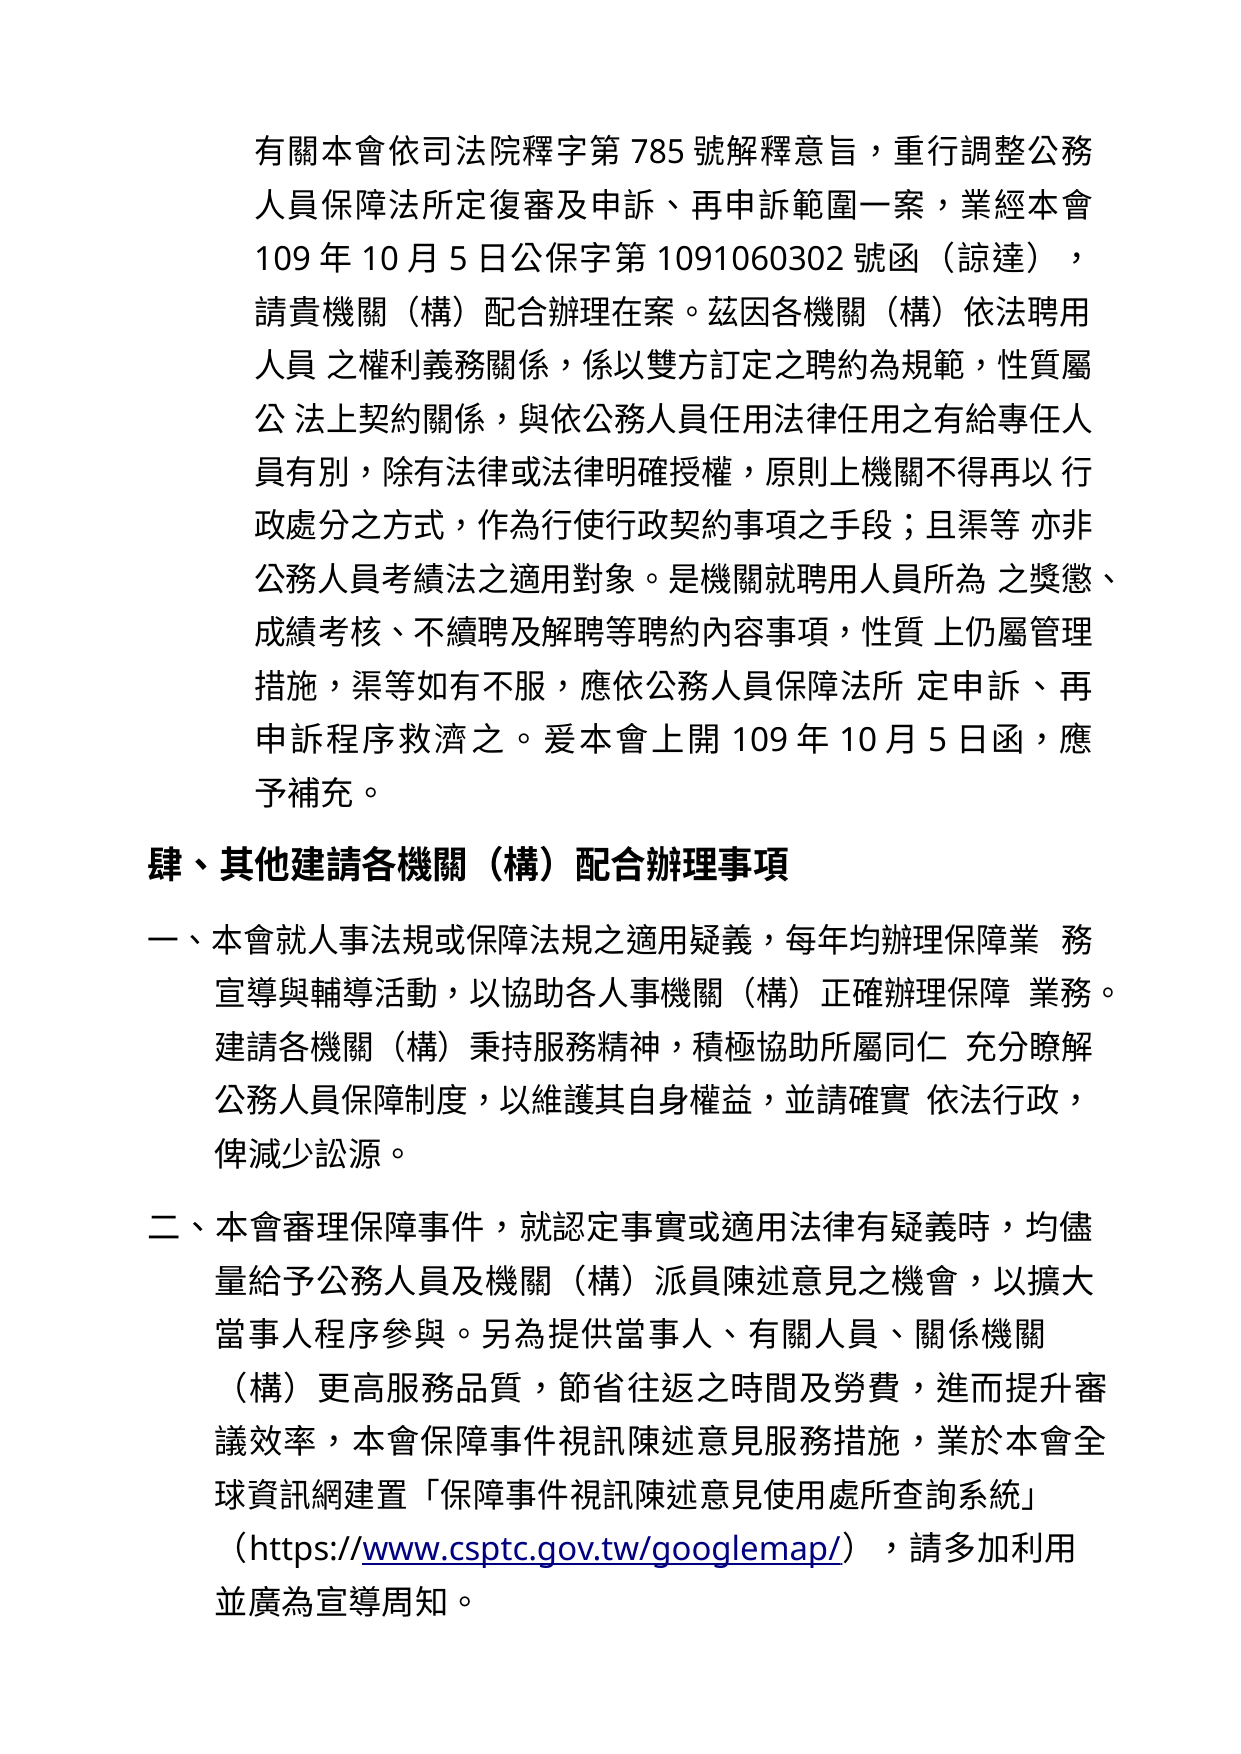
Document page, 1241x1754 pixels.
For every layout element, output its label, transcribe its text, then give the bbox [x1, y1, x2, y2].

subtitle 肆、其他建請各機關（構）配合辦理事項 [148, 835, 1119, 889]
text 有關本會依司法院釋字第785號解釋意旨，重行調整公務 人員保障法所定復審及申訴、再申訴範圍一案，業經本會109年10月5日公保字第1091060302號函（諒達），請貴機關（構）配合辦理在案。茲因各機關（構）依法聘用人員 之權利義務關係，係以雙方訂定之聘約為規範，性質屬公 法上契約關係，與依公務人員任用法律任用之有給專任人 員有別，除有法律或法律明確授權，原則上機關不得再以 行政處分之方式，作為行使行政契約事項之手段；且渠等 亦非公務人員考績法之適用對象。是機關就聘用人員所為 之獎懲、成績考核、不續聘及解聘等聘約內容事項，性質 上仍屬管理措施，渠等如有不服，應依公務人員保障法所 定申訴、再申訴程序救濟之。爰本會上開109年10月5日函，應予補充。 [254, 125, 1093, 815]
text （https://www.csptc.gov.tw/googlemap/），請多加利用並廣為宣導周知。 [214, 1522, 1093, 1624]
text （構）更高服務品質，節省往返之時間及勞費，進而提升審議效率，本會保障事件視訊陳述意見服務措施，業於本會全球資訊網建置「保障事件視訊陳述意見使用處所查詢系統」 [214, 1361, 1109, 1517]
text 一、本會就人事法規或保障法規之適用疑義，每年均辦理保障業 務宣導與輔導活動，以協助各人事機關（構）正確辦理保障 業務。建請各機關（構）秉持服務精神，積極協助所屬同仁 充分瞭解公務人員保障制度，以維護其自身權益，並請確實 依法行政，俾減少訟源。 [148, 914, 1093, 1176]
text 二、本會審理保障事件，就認定事實或適用法律有疑義時，均儘量給予公務人員及機關（構）派員陳述意見之機會，以擴大當事人程序參與。另為提供當事人、有關人員、關係機關 [148, 1201, 1095, 1356]
